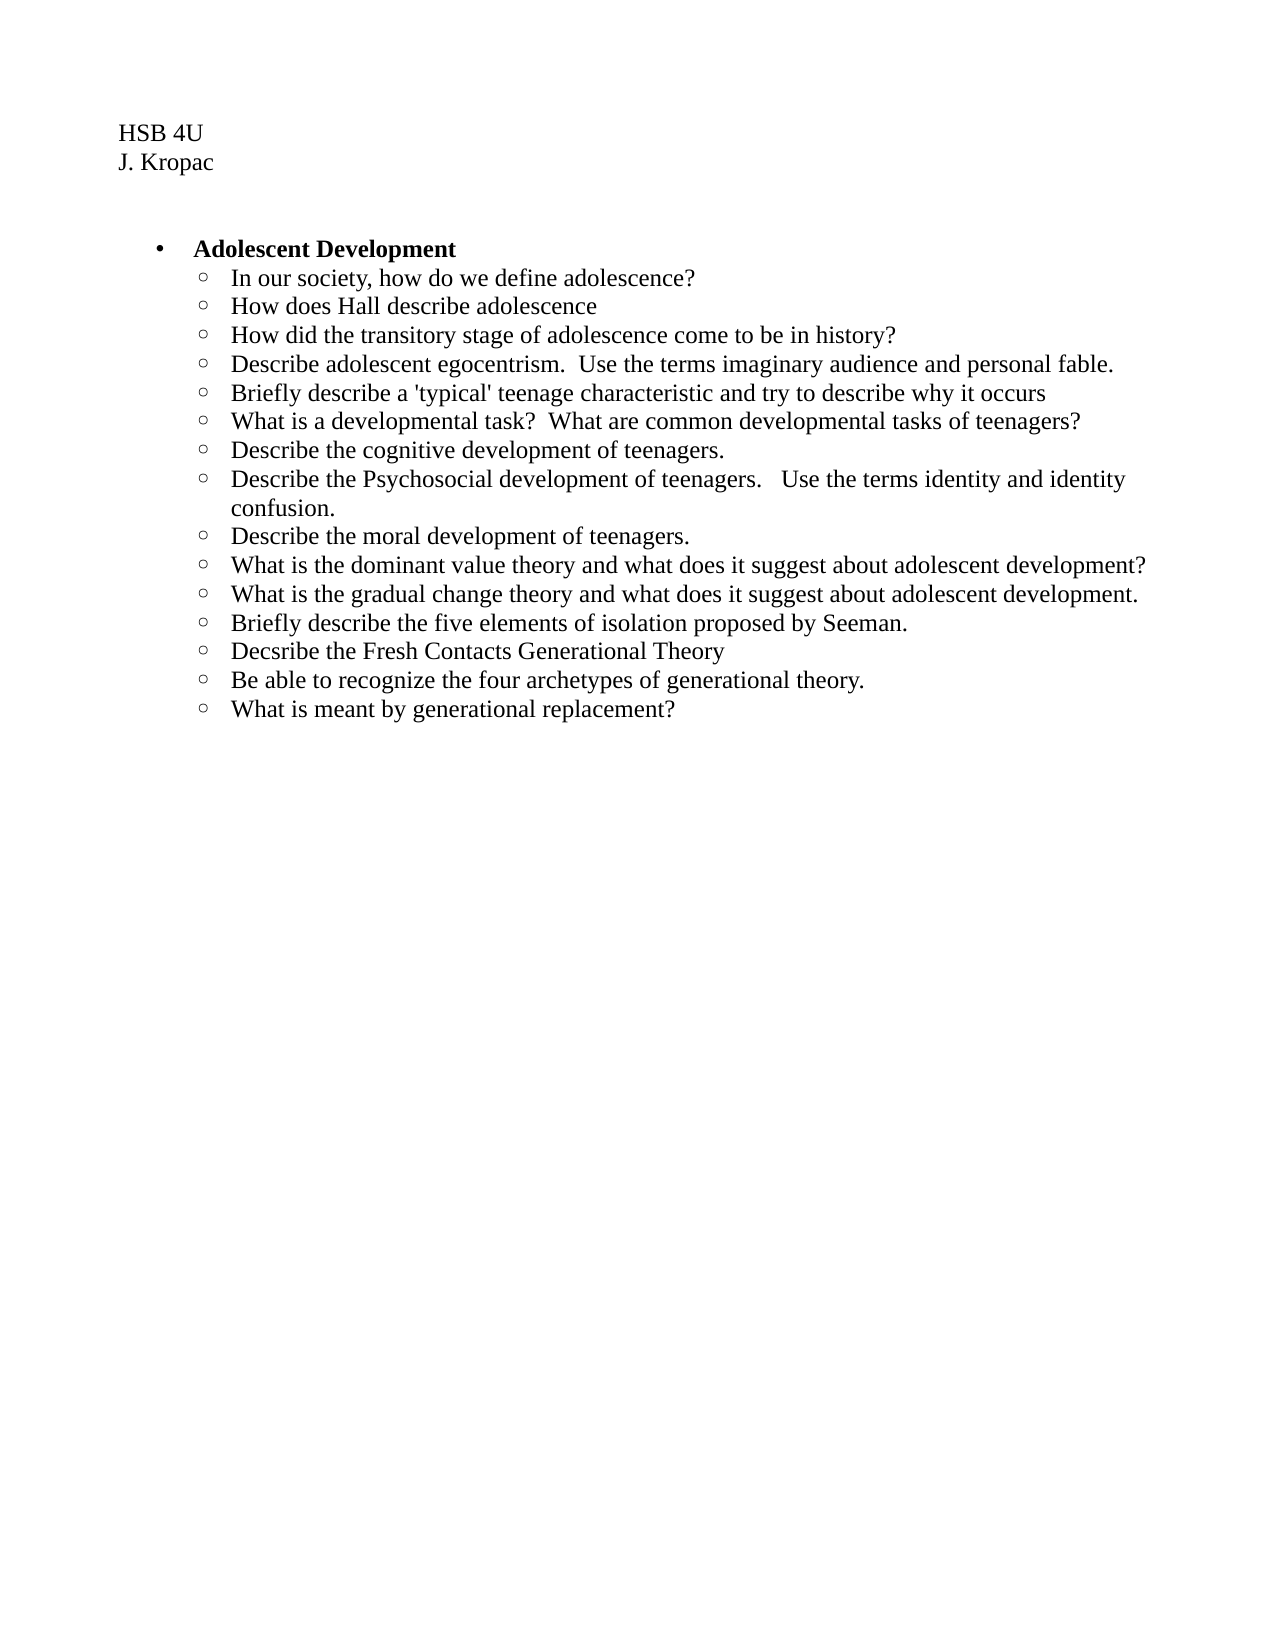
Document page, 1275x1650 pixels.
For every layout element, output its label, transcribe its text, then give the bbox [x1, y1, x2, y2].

list How does Hall describe adolescence [193, 291, 1157, 320]
list What is meant by generational replacement? [193, 694, 1157, 723]
list What is the dominant value theory and what does it suggest about adolescent development? [193, 550, 1157, 579]
list Describe the Psychosocial development of teenagers. Use the terms identity and identity confusion. [193, 464, 1157, 521]
list What is the gradual change theory and what does it suggest about adolescent development. [193, 579, 1157, 608]
list In our society, how do we define adolescence? [193, 263, 1157, 291]
list What is a developmental task? What are common developmental tasks of teenagers? [193, 406, 1157, 435]
list Adolescent Development [156, 234, 1157, 263]
list Describe adolescent egocentrism. Use the terms imaginary audience and personal fable. [193, 349, 1157, 378]
list Decsribe the Fresh Contacts Generational Theory [193, 636, 1157, 665]
list Describe the cognitive development of teenagers. [193, 435, 1157, 464]
list Describe the moral development of teenagers. [193, 521, 1157, 550]
list Briefly describe the five elements of isolation proposed by Seeman. [193, 608, 1157, 636]
list How did the transitory stage of adolescence come to be in history? [193, 320, 1157, 349]
list Briefly describe a 'typical' teenage characteristic and try to describe why it occurs [193, 378, 1157, 406]
list Be able to recognize the four archetypes of generational theory. [193, 665, 1157, 694]
